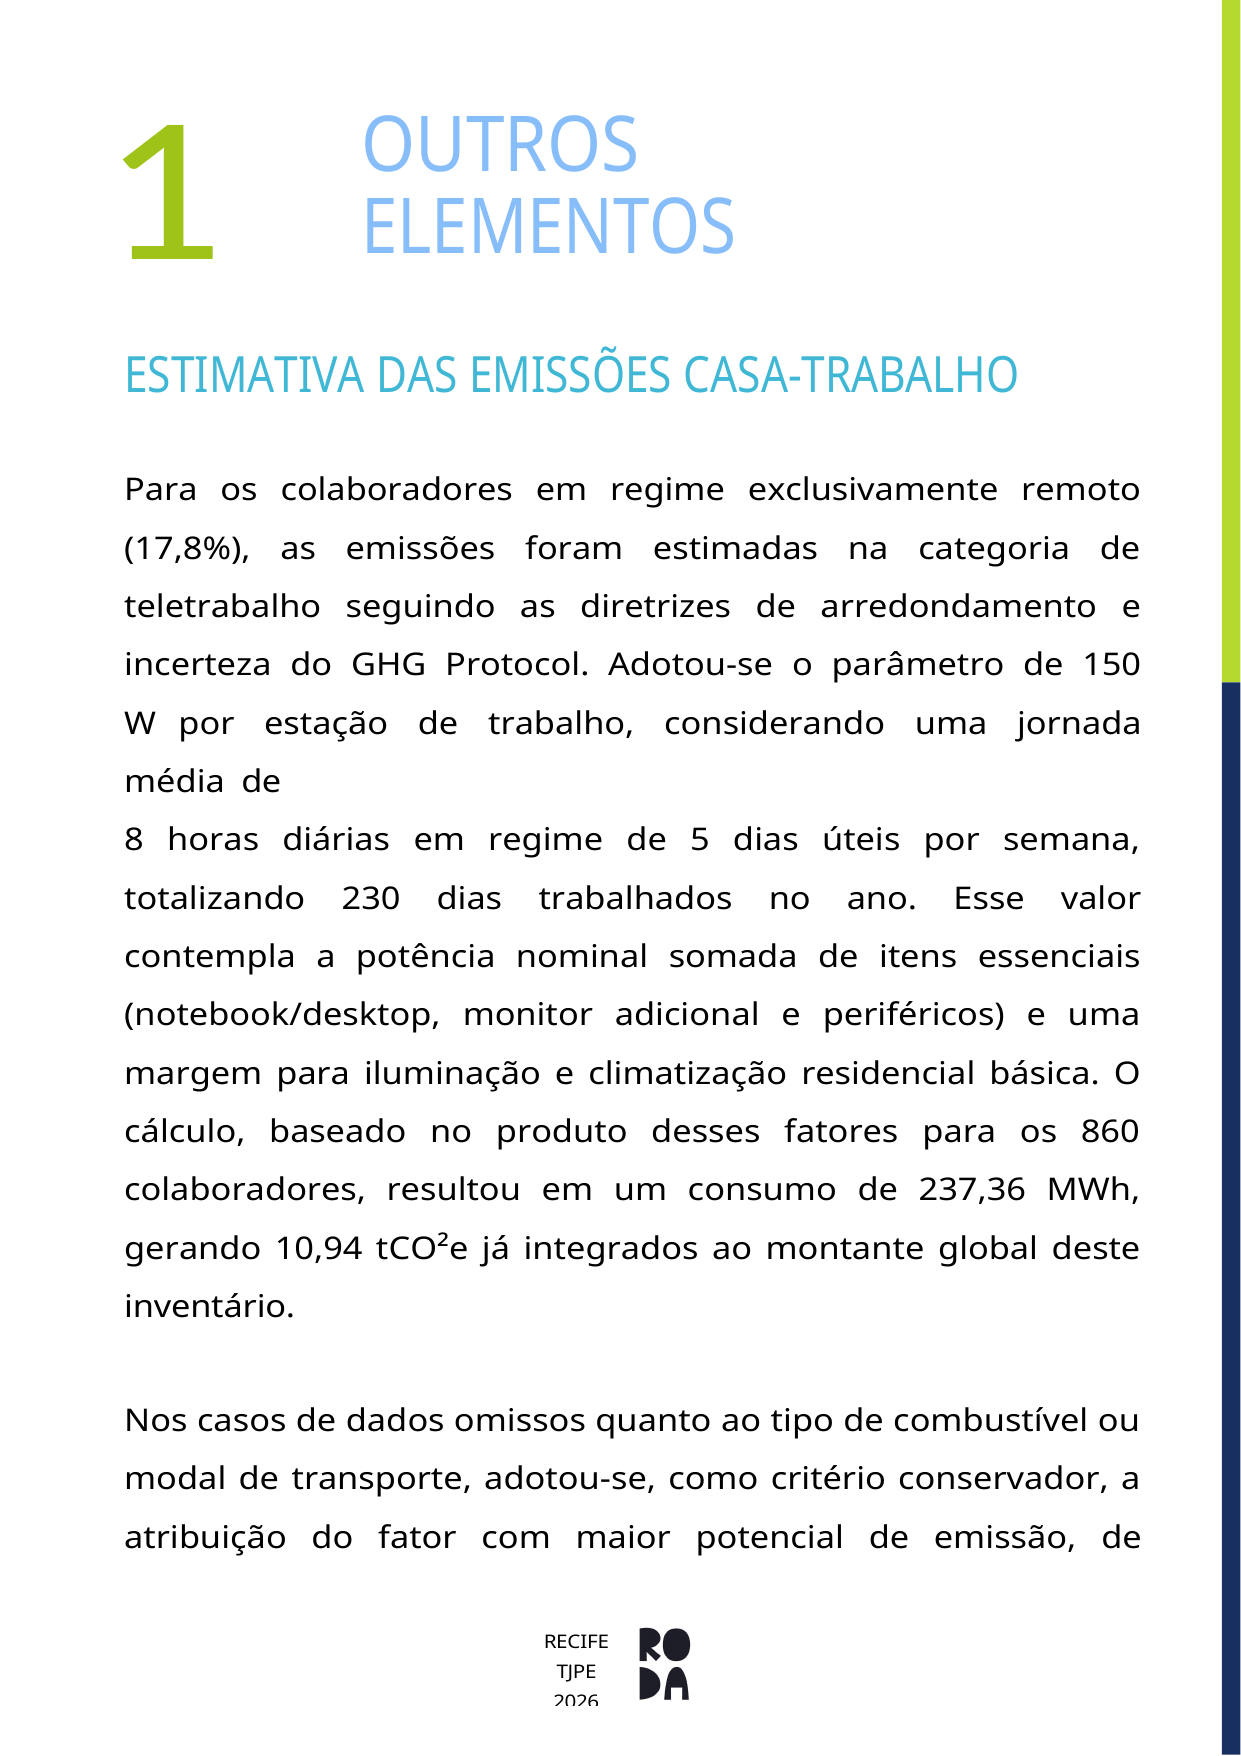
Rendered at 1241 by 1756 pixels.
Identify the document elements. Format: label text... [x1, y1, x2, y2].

subtitle ESTIMATIVA DAS EMISSÕES CASA-TRABALHO [124, 339, 1221, 407]
text 8 horas diárias em regime de 5 dias úteis por semana, totalizando 230 dias trabalhados no ano. Esse valor contempla a potência nominal somada de itens essenciais (notebook/desktop, monitor adicional e periféricos) e uma margem para iluminação e climatização residencial básica. O cálculo, baseado no produto desses fatores para os 860 colaboradores, resultou em um consumo de 237,36 MWh, gerando 10,94 tCO²e já integrados ao montante global deste inventário. [124, 817, 1142, 1327]
text Para os colaboradores em regime exclusivamente remoto (17,8%), as emissões foram estimadas na categoria de teletrabalho seguindo as diretrizes de arredondamento e incerteza do GHG Protocol. Adotou-se o parâmetro de 150 W por estação de trabalho, considerando uma jornada média de [124, 467, 1142, 802]
text Nos casos de dados omissos quanto ao tipo de combustível ou modal de transporte, adotou-se, como critério conservador, a atribuição do fator com maior potencial de emissão, de [124, 1398, 1142, 1557]
